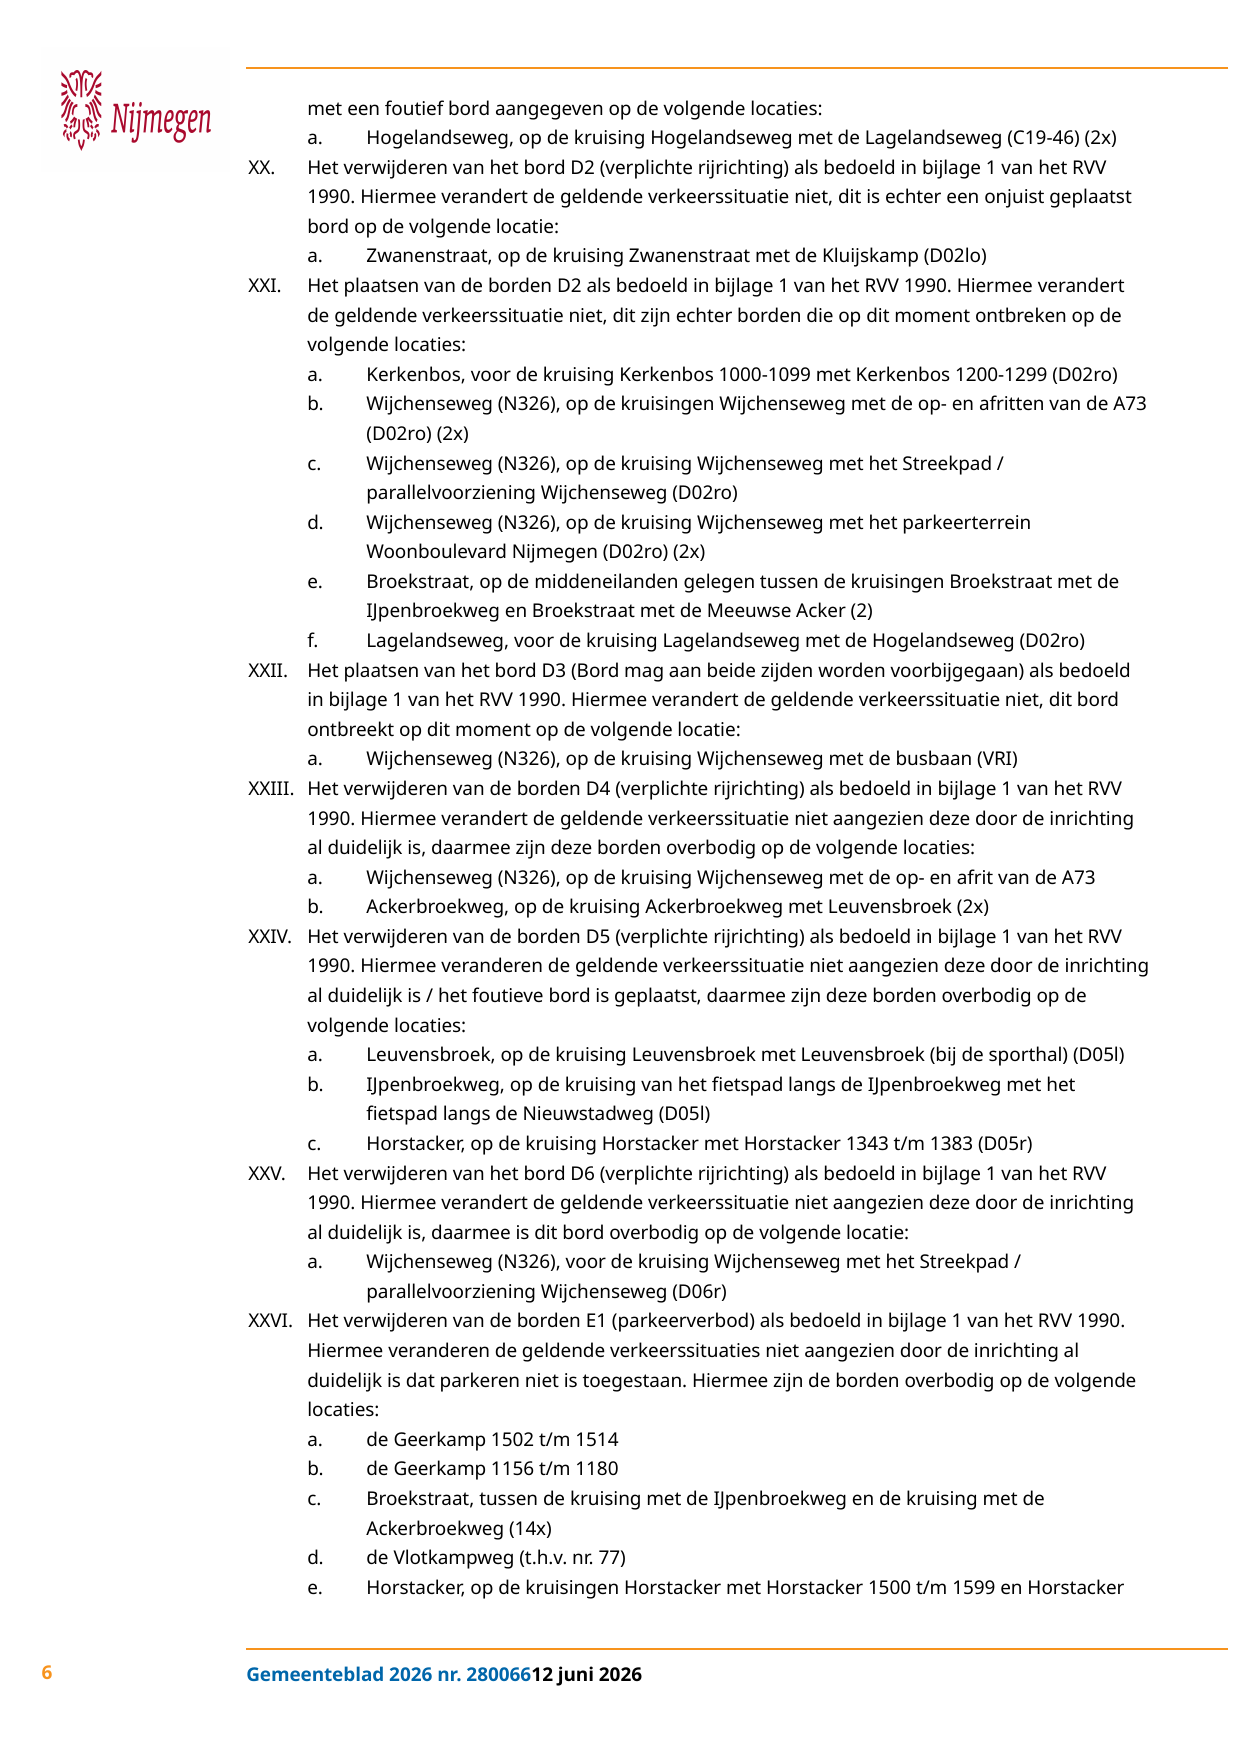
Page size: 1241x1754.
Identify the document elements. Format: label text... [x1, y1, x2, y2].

list de Vlotkampweg (t.h.v. nr. 77) [307, 1544, 1152, 1570]
list Leuvensbroek, op de kruising Leuvensbroek met Leuvensbroek (bij de sporthal) (D05l) [307, 1041, 1152, 1067]
list Wijchenseweg (N326), op de kruising Wijchenseweg met het Streekpad / parallelvoorziening Wijchenseweg (D02ro) [307, 450, 1152, 505]
list met een foutief bord aangegeven op de volgende locaties: [248, 95, 1152, 121]
list Hogelandseweg, op de kruising Hogelandseweg met de Lagelandseweg (C19-46) (2x) [307, 124, 1152, 150]
list Wijchenseweg (N326), op de kruising Wijchenseweg met de op- en afrit van de A73 [307, 864, 1152, 890]
list Het plaatsen van het bord D3 (Bord mag aan beide zijden worden voorbijgegaan) als bedoeld in bijlage 1 van het RVV 1990. Hiermee verandert de geldende verkeerssituatie niet, dit bord ontbreekt op dit moment op de volgende locatie: [248, 657, 1152, 742]
list Ackerbroekweg, op de kruising Ackerbroekweg met Leuvensbroek (2x) [307, 893, 1152, 919]
list Broekstraat, tussen de kruising met de IJpenbroekweg en de kruising met de Ackerbroekweg (14x) [307, 1485, 1152, 1541]
list Horstacker, op de kruising Horstacker met Horstacker 1343 t/m 1383 (D05r) [307, 1130, 1152, 1156]
list Het plaatsen van de borden D2 als bedoeld in bijlage 1 van het RVV 1990. Hiermee verandert de geldende verkeerssituatie niet, dit zijn echter borden die op dit moment ontbreken op de volgende locaties: [248, 272, 1152, 357]
list Zwanenstraat, op de kruising Zwanenstraat met de Kluijskamp (D02lo) [307, 243, 1152, 268]
list Wijchenseweg (N326), voor de kruising Wijchenseweg met het Streekpad / parallelvoorziening Wijchenseweg (D06r) [307, 1248, 1152, 1304]
list Broekstraat, op de middeneilanden gelegen tussen de kruisingen Broekstraat met de IJpenbroekweg en Broekstraat met de Meeuwse Acker (2) [307, 568, 1152, 623]
list Kerkenbos, voor de kruising Kerkenbos 1000-1099 met Kerkenbos 1200-1299 (D02ro) [307, 361, 1152, 387]
list Het verwijderen van het bord D2 (verplichte rijrichting) als bedoeld in bijlage 1 van het RVV 1990. Hiermee verandert de geldende verkeerssituatie niet, dit is echter een onjuist geplaatst bord op de volgende locatie: [248, 154, 1152, 239]
list Het verwijderen van de borden D4 (verplichte rijrichting) als bedoeld in bijlage 1 van het RVV 1990. Hiermee verandert de geldende verkeerssituatie niet aangezien deze door de inrichting al duidelijk is, daarmee zijn deze borden overbodig op de volgende locaties: [248, 775, 1152, 860]
list Het verwijderen van het bord D6 (verplichte rijrichting) als bedoeld in bijlage 1 van het RVV 1990. Hiermee verandert de geldende verkeerssituatie niet aangezien deze door de inrichting al duidelijk is, daarmee is dit bord overbodig op de volgende locatie: [248, 1160, 1152, 1245]
picture [41, 47, 231, 172]
list Het verwijderen van de borden E1 (parkeerverbod) als bedoeld in bijlage 1 van het RVV 1990. Hiermee veranderen de geldende verkeerssituaties niet aangezien door de inrichting al duidelijk is dat parkeren niet is toegestaan. Hiermee zijn de borden overbodig op de volgende locaties: [248, 1308, 1152, 1422]
list IJpenbroekweg, op de kruising van het fietspad langs de IJpenbroekweg met het fietspad langs de Nieuwstadweg (D05l) [307, 1071, 1152, 1126]
list Wijchenseweg (N326), op de kruisingen Wijchenseweg met de op- en afritten van de A73 (D02ro) (2x) [307, 391, 1152, 446]
list Horstacker, op de kruisingen Horstacker met Horstacker 1500 t/m 1599 en Horstacker [307, 1574, 1152, 1600]
list Het verwijderen van de borden D5 (verplichte rijrichting) als bedoeld in bijlage 1 van het RVV 1990. Hiermee veranderen de geldende verkeerssituatie niet aangezien deze door de inrichting al duidelijk is / het foutieve bord is geplaatst, daarmee zijn deze borden overbodig op de volgende locaties: [248, 923, 1152, 1038]
list Wijchenseweg (N326), op de kruising Wijchenseweg met het parkeerterrein Woonboulevard Nijmegen (D02ro) (2x) [307, 509, 1152, 564]
list de Geerkamp 1156 t/m 1180 [307, 1456, 1152, 1481]
list Wijchenseweg (N326), op de kruising Wijchenseweg met de busbaan (VRI) [307, 746, 1152, 771]
list de Geerkamp 1502 t/m 1514 [307, 1426, 1152, 1452]
list Lagelandseweg, voor de kruising Lagelandseweg met de Hogelandseweg (D02ro) [307, 627, 1152, 653]
